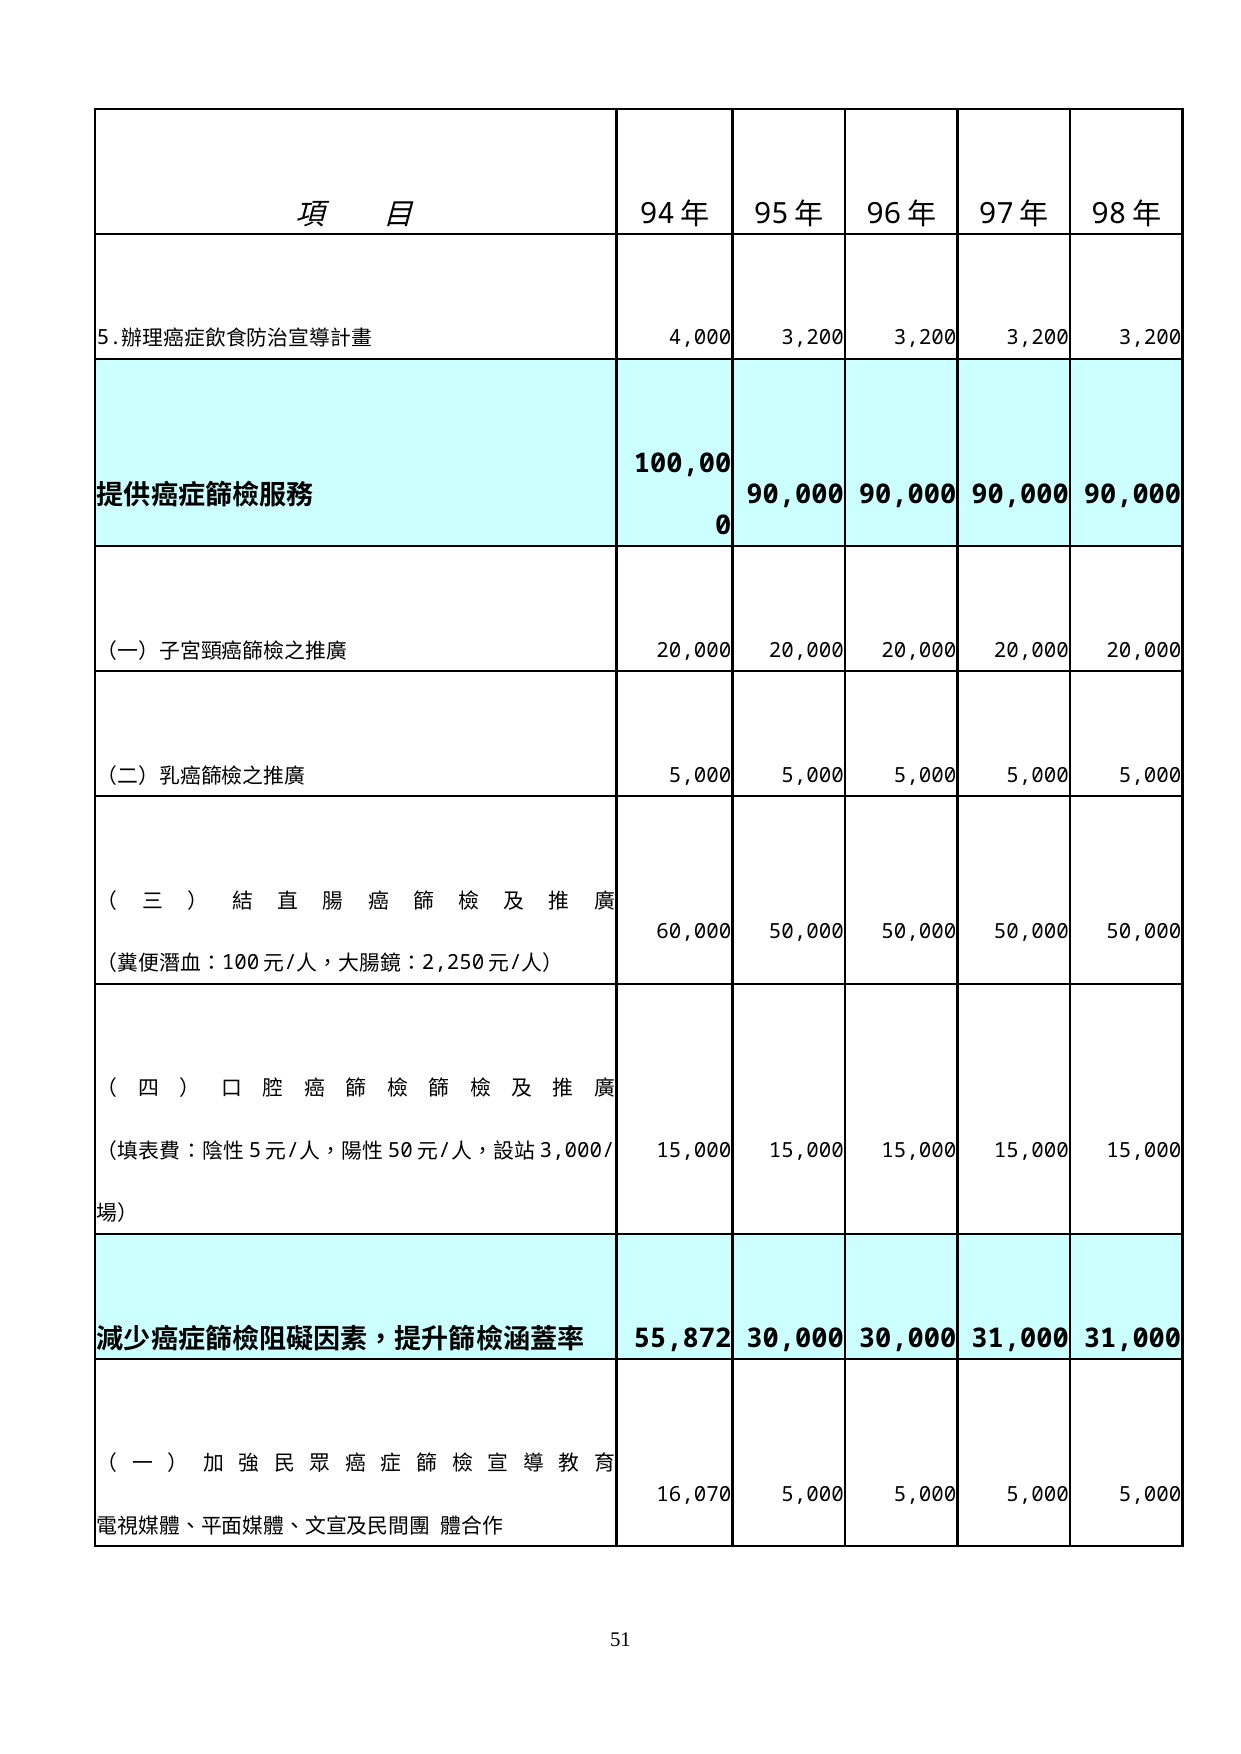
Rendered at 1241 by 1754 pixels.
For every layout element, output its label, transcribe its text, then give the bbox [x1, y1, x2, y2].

table_cell 20,000 [959, 547, 1069, 670]
table_cell 15,000 [846, 985, 956, 1233]
table_cell 5,000 [959, 672, 1069, 795]
table_header 94年 [618, 110, 731, 233]
table_cell 15,000 [618, 985, 731, 1233]
table_cell 50,000 [846, 797, 956, 983]
table_cell 5.辦理癌症飲食防治宣導計畫 [96, 235, 615, 358]
table_cell 5,000 [734, 672, 844, 795]
table_cell 90,000 [734, 360, 844, 545]
table_cell 3,200 [1071, 235, 1181, 358]
table_cell 5,000 [734, 1360, 844, 1545]
table_cell 100,000 [618, 360, 731, 545]
table_cell 60,000 [618, 797, 731, 983]
table_cell 15,000 [1071, 985, 1181, 1233]
table_cell 5,000 [1071, 672, 1181, 795]
table_cell 4,000 [618, 235, 731, 358]
table_cell 50,000 [959, 797, 1069, 983]
table_cell （四）口腔癌篩檢篩檢及推廣 （填表費：陰性5元/人，陽性50元/人，設站3,000/場） [96, 985, 615, 1233]
table_cell 20,000 [846, 547, 956, 670]
table_cell 30,000 [734, 1235, 844, 1358]
table_cell 5,000 [618, 672, 731, 795]
table_cell （二）乳癌篩檢之推廣 [96, 672, 615, 795]
table_cell 31,000 [959, 1235, 1069, 1358]
table_cell 3,200 [846, 235, 956, 358]
table_cell 90,000 [959, 360, 1069, 545]
table_cell 50,000 [734, 797, 844, 983]
table_cell 15,000 [959, 985, 1069, 1233]
table_cell 3,200 [959, 235, 1069, 358]
table_cell 16,070 [618, 1360, 731, 1545]
table_cell 20,000 [1071, 547, 1181, 670]
table_cell 5,000 [1071, 1360, 1181, 1545]
table_cell 20,000 [734, 547, 844, 670]
table_cell 50,000 [1071, 797, 1181, 983]
table_cell （一）加強民眾癌症篩檢宣導教育 電視媒體、平面媒體、文宣及民間團 體合作 [96, 1360, 615, 1545]
table_cell 15,000 [734, 985, 844, 1233]
table_header 95年 [734, 110, 844, 233]
table_cell 31,000 [1071, 1235, 1181, 1358]
table_cell 5,000 [959, 1360, 1069, 1545]
table_cell 30,000 [846, 1235, 956, 1358]
table_cell 90,000 [846, 360, 956, 545]
table_cell 提供癌症篩檢服務 [96, 360, 615, 545]
table_cell （一）子宮頸癌篩檢之推廣 [96, 547, 615, 670]
table_header 98年 [1071, 110, 1181, 233]
table_cell 5,000 [846, 672, 956, 795]
table_cell 減少癌症篩檢阻礙因素，提升篩檢涵蓋率 [96, 1235, 615, 1358]
table_cell 20,000 [618, 547, 731, 670]
table_header 96年 [846, 110, 956, 233]
table_cell 90,000 [1071, 360, 1181, 545]
table_cell 3,200 [734, 235, 844, 358]
table_cell 55,872 [618, 1235, 731, 1358]
table_header 項 目 [96, 110, 615, 233]
table_cell 5,000 [846, 1360, 956, 1545]
table_header 97年 [959, 110, 1069, 233]
table_cell （三）結直腸癌篩檢及推廣 （糞便潛血：100元/人，大腸鏡：2,250元/人） [96, 797, 615, 983]
